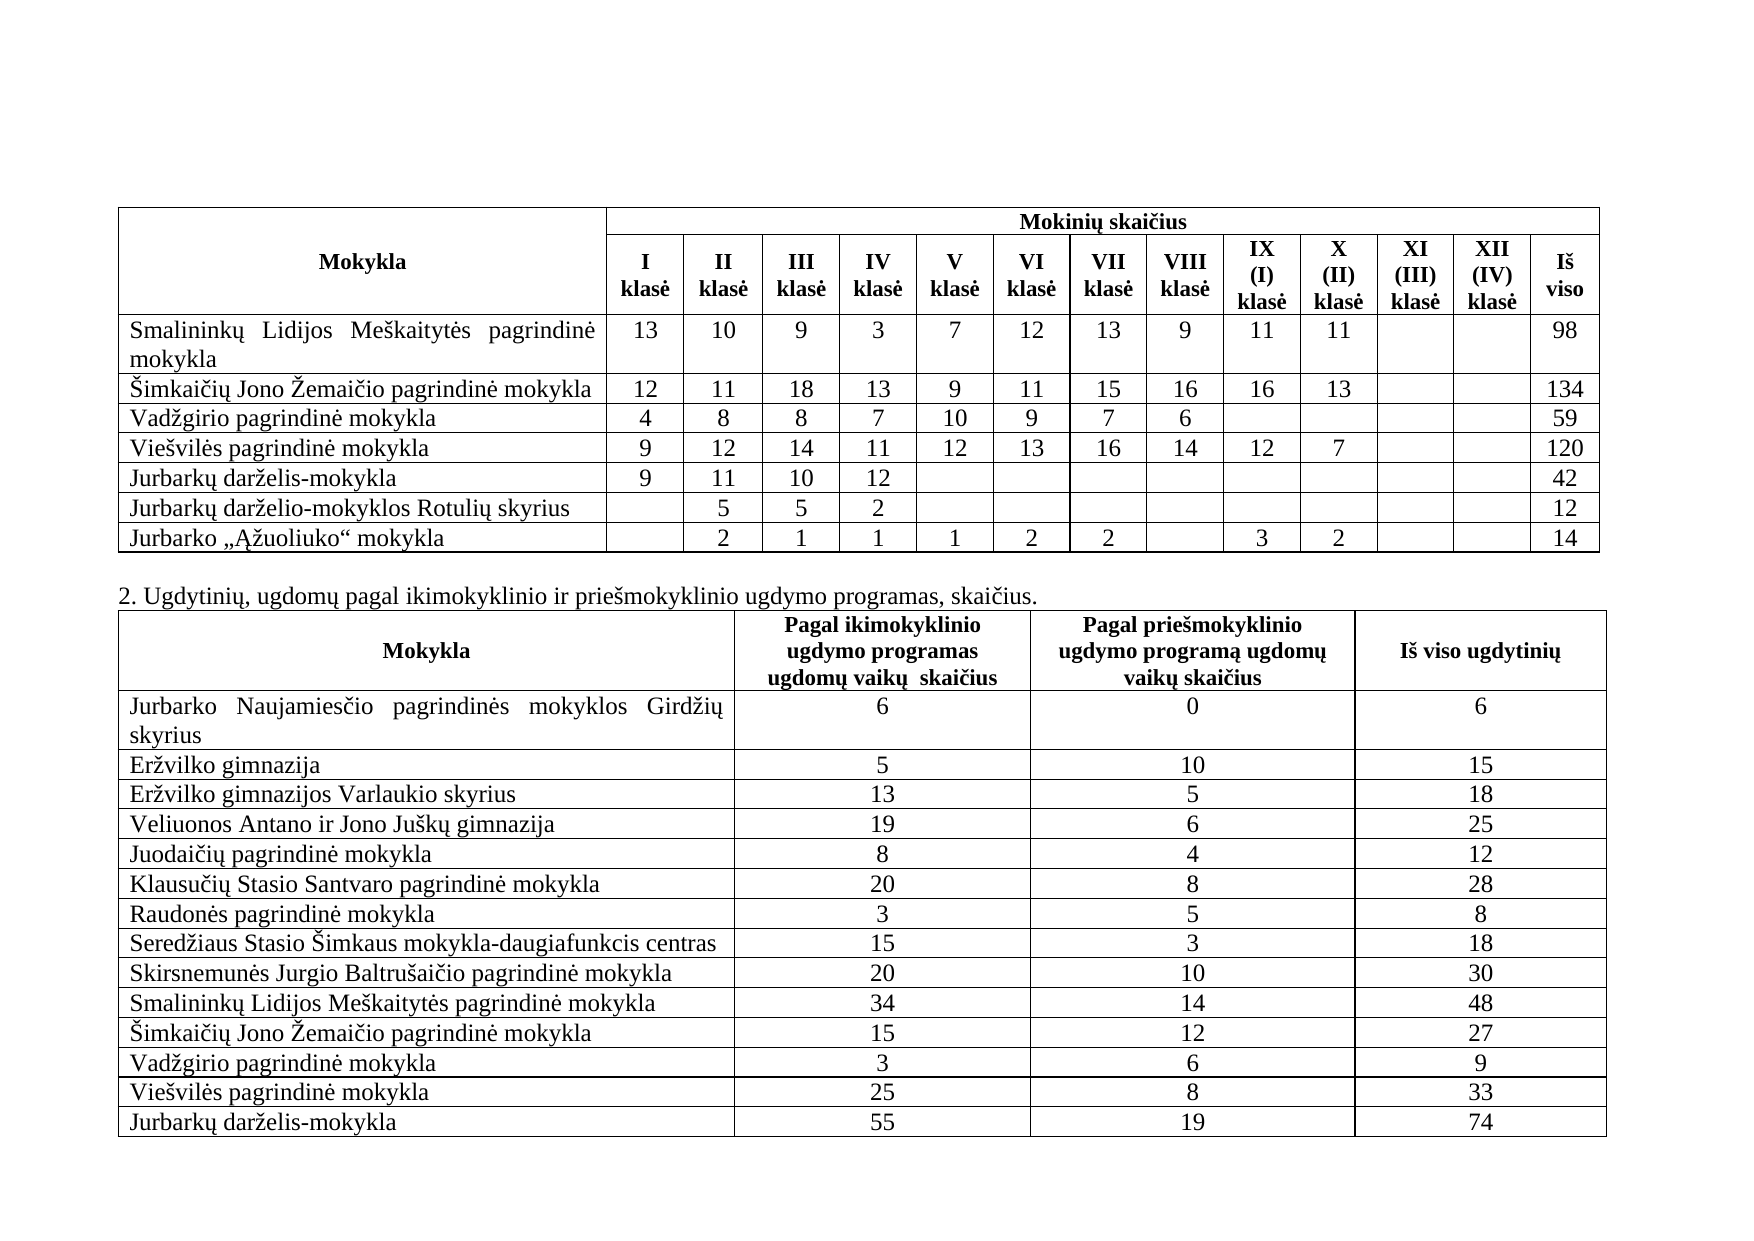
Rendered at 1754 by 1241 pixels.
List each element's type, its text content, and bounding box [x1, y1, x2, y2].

table_cell 13 [1071, 315, 1146, 373]
table_cell [917, 493, 993, 522]
table_cell 5 [1031, 780, 1354, 808]
table_cell 15 [1356, 750, 1606, 778]
table_cell 1 [763, 523, 839, 551]
table_cell [1224, 404, 1300, 432]
table_cell Vadžgirio pagrindinė mokykla [119, 404, 606, 432]
table_cell 20 [735, 958, 1030, 987]
table_cell 10 [917, 404, 993, 432]
table_cell XII (IV) klasė [1454, 235, 1530, 314]
table_cell [1454, 433, 1530, 462]
table_cell [1378, 433, 1453, 462]
table_cell 18 [1356, 929, 1606, 957]
table_cell I klasė [607, 235, 683, 314]
table_cell [1378, 463, 1453, 492]
table_cell 13 [840, 374, 916, 402]
table_cell 9 [763, 315, 839, 373]
table_cell 16 [1147, 374, 1223, 402]
table_cell [1147, 463, 1223, 492]
table_cell Juodaičių pagrindinė mokykla [119, 839, 734, 868]
table_header Pagal ikimokyklinio ugdymo programas ugdomų vaikų skaičius [735, 611, 1030, 690]
table_cell 6 [1356, 691, 1606, 749]
table_cell 3 [735, 899, 1030, 927]
table_cell 33 [1356, 1078, 1606, 1106]
table_cell 4 [607, 404, 683, 432]
table_cell 9 [994, 404, 1069, 432]
table_cell 8 [1356, 899, 1606, 927]
table_cell 9 [607, 433, 683, 462]
table_cell 55 [735, 1107, 1030, 1136]
table_cell Šimkaičių Jono Žemaičio pagrindinė mokykla [119, 374, 606, 402]
table_cell 8 [735, 839, 1030, 868]
table_cell [1301, 404, 1377, 432]
table_cell 6 [1031, 1048, 1354, 1076]
table_cell [607, 493, 683, 522]
table_cell 12 [840, 463, 916, 492]
table_cell 5 [763, 493, 839, 522]
table_cell 19 [1031, 1107, 1354, 1136]
table_cell 25 [1356, 809, 1606, 838]
table_cell [1224, 493, 1300, 522]
table_cell [1147, 523, 1223, 551]
table_cell 11 [1301, 315, 1377, 373]
table_cell Skirsnemunės Jurgio Baltrušaičio pagrindinė mokykla [119, 958, 734, 987]
table_cell [1378, 374, 1453, 402]
table_cell 11 [994, 374, 1069, 402]
table_cell 13 [994, 433, 1069, 462]
table_cell 12 [1031, 1018, 1354, 1047]
table_cell [1378, 493, 1453, 522]
table_cell 25 [735, 1078, 1030, 1106]
table_cell Iš viso [1531, 235, 1599, 314]
table_cell 27 [1356, 1018, 1606, 1047]
table_cell [1454, 463, 1530, 492]
table_cell 5 [735, 750, 1030, 778]
table_cell 5 [1031, 899, 1354, 927]
table_cell III klasė [763, 235, 839, 314]
table_cell Jurbarko Naujamiesčio pagrindinės mokyklos Girdžių skyrius [119, 691, 734, 749]
table_cell 10 [1031, 750, 1354, 778]
table_cell 9 [1356, 1048, 1606, 1076]
table_cell 2 [1071, 523, 1146, 551]
table_cell Jurbarkų darželio-mokyklos Rotulių skyrius [119, 493, 606, 522]
table_cell [1301, 493, 1377, 522]
table_cell IV klasė [840, 235, 916, 314]
table_cell [1301, 463, 1377, 492]
table_cell 7 [840, 404, 916, 432]
table_cell 8 [1031, 869, 1354, 898]
table_cell [1147, 493, 1223, 522]
table_header Mokinių skaičius [607, 208, 1599, 234]
table_cell Eržvilko gimnazija [119, 750, 734, 778]
table_cell 15 [735, 1018, 1030, 1047]
table_cell [1378, 523, 1453, 551]
table_cell 10 [763, 463, 839, 492]
table_cell [1454, 523, 1530, 551]
table_cell Šimkaičių Jono Žemaičio pagrindinė mokykla [119, 1018, 734, 1047]
table_cell Jurbarkų darželis-mokykla [119, 1107, 734, 1136]
table_cell 2 [994, 523, 1069, 551]
table_cell [607, 523, 683, 551]
table_cell [1378, 404, 1453, 432]
table_cell 3 [1224, 523, 1300, 551]
table_cell 6 [1147, 404, 1223, 432]
table_cell 120 [1531, 433, 1599, 462]
table_cell 12 [994, 315, 1069, 373]
table_cell 8 [1031, 1078, 1354, 1106]
table_cell X (II) klasė [1301, 235, 1377, 314]
table_cell 10 [684, 315, 762, 373]
table_cell [1454, 493, 1530, 522]
table_cell 13 [607, 315, 683, 373]
table_cell V klasė [917, 235, 993, 314]
table_cell VII klasė [1071, 235, 1146, 314]
table_cell 0 [1031, 691, 1354, 749]
table_cell 6 [735, 691, 1030, 749]
table_cell 20 [735, 869, 1030, 898]
table_cell 134 [1531, 374, 1599, 402]
table_cell 11 [840, 433, 916, 462]
text 2. Ugdytinių, ugdomų pagal ikimokyklinio ir priešmokyklinio ugdymo programas, skaičius. [118, 581, 1636, 610]
table_cell 8 [763, 404, 839, 432]
table_cell 30 [1356, 958, 1606, 987]
table_cell 1 [840, 523, 916, 551]
table_cell 14 [763, 433, 839, 462]
table_cell [1454, 404, 1530, 432]
table_cell 9 [607, 463, 683, 492]
table_cell 2 [840, 493, 916, 522]
table_cell Seredžiaus Stasio Šimkaus mokykla-daugiafunkcis centras [119, 929, 734, 957]
table_cell [1224, 463, 1300, 492]
table_cell 2 [684, 523, 762, 551]
table_cell 14 [1031, 988, 1354, 1017]
table_cell [1071, 493, 1146, 522]
table_cell 9 [917, 374, 993, 402]
table_cell [917, 463, 993, 492]
table_cell Smalininkų Lidijos Meškaitytės pagrindinė mokykla [119, 315, 606, 373]
table_cell VI klasė [994, 235, 1069, 314]
table_header Pagal priešmokyklinio ugdymo programą ugdomų vaikų skaičius [1031, 611, 1354, 690]
table_cell 7 [1301, 433, 1377, 462]
table_cell 98 [1531, 315, 1599, 373]
table_cell Klausučių Stasio Santvaro pagrindinė mokykla [119, 869, 734, 898]
table_cell 7 [917, 315, 993, 373]
table_cell 5 [684, 493, 762, 522]
table_cell 18 [763, 374, 839, 402]
table_cell 28 [1356, 869, 1606, 898]
table_cell 12 [607, 374, 683, 402]
table_cell 4 [1031, 839, 1354, 868]
table_cell [1071, 463, 1146, 492]
table_cell [1378, 315, 1453, 373]
table_cell 16 [1071, 433, 1146, 462]
table_cell 10 [1031, 958, 1354, 987]
table_cell 2 [1301, 523, 1377, 551]
table_cell 13 [1301, 374, 1377, 402]
table_cell 18 [1356, 780, 1606, 808]
table_cell 12 [917, 433, 993, 462]
table_cell Jurbarko „Ąžuoliuko“ mokykla [119, 523, 606, 551]
table_cell 15 [735, 929, 1030, 957]
table_cell Jurbarkų darželis-mokykla [119, 463, 606, 492]
table_cell Vadžgirio pagrindinė mokykla [119, 1048, 734, 1076]
table_cell 15 [1071, 374, 1146, 402]
table_cell 14 [1147, 433, 1223, 462]
table_cell [994, 493, 1069, 522]
table_cell [1454, 315, 1530, 373]
table_cell 12 [684, 433, 762, 462]
table_cell 3 [735, 1048, 1030, 1076]
table_cell Eržvilko gimnazijos Varlaukio skyrius [119, 780, 734, 808]
table_cell 11 [684, 374, 762, 402]
table_header Iš viso ugdytinių [1356, 611, 1606, 690]
table_cell 14 [1531, 523, 1599, 551]
table_cell Veliuonos Antano ir Jono Juškų gimnazija [119, 809, 734, 838]
table_cell 74 [1356, 1107, 1606, 1136]
table_cell 13 [735, 780, 1030, 808]
table_cell [994, 463, 1069, 492]
table_cell 16 [1224, 374, 1300, 402]
table_cell 11 [1224, 315, 1300, 373]
table_cell Smalininkų Lidijos Meškaitytės pagrindinė mokykla [119, 988, 734, 1017]
table_cell 3 [840, 315, 916, 373]
table_cell IX (I) klasė [1224, 235, 1300, 314]
table_header Mokykla [119, 611, 734, 690]
table_cell Viešvilės pagrindinė mokykla [119, 1078, 734, 1106]
table_cell 34 [735, 988, 1030, 1017]
table_cell II klasė [684, 235, 762, 314]
table_cell 19 [735, 809, 1030, 838]
table_cell [1454, 374, 1530, 402]
table_cell 6 [1031, 809, 1354, 838]
table_cell 48 [1356, 988, 1606, 1017]
table_cell 7 [1071, 404, 1146, 432]
table_cell 12 [1531, 493, 1599, 522]
table_cell 11 [684, 463, 762, 492]
table_cell 59 [1531, 404, 1599, 432]
table_cell 12 [1356, 839, 1606, 868]
table_cell XI (III) klasė [1378, 235, 1453, 314]
table_cell Viešvilės pagrindinė mokykla [119, 433, 606, 462]
table_cell 12 [1224, 433, 1300, 462]
table_cell 42 [1531, 463, 1599, 492]
table_cell Raudonės pagrindinė mokykla [119, 899, 734, 927]
table_cell 8 [684, 404, 762, 432]
table_header Mokykla [119, 208, 606, 314]
table_cell 1 [917, 523, 993, 551]
table_cell 3 [1031, 929, 1354, 957]
table_cell 9 [1147, 315, 1223, 373]
table_cell VIII klasė [1147, 235, 1223, 314]
